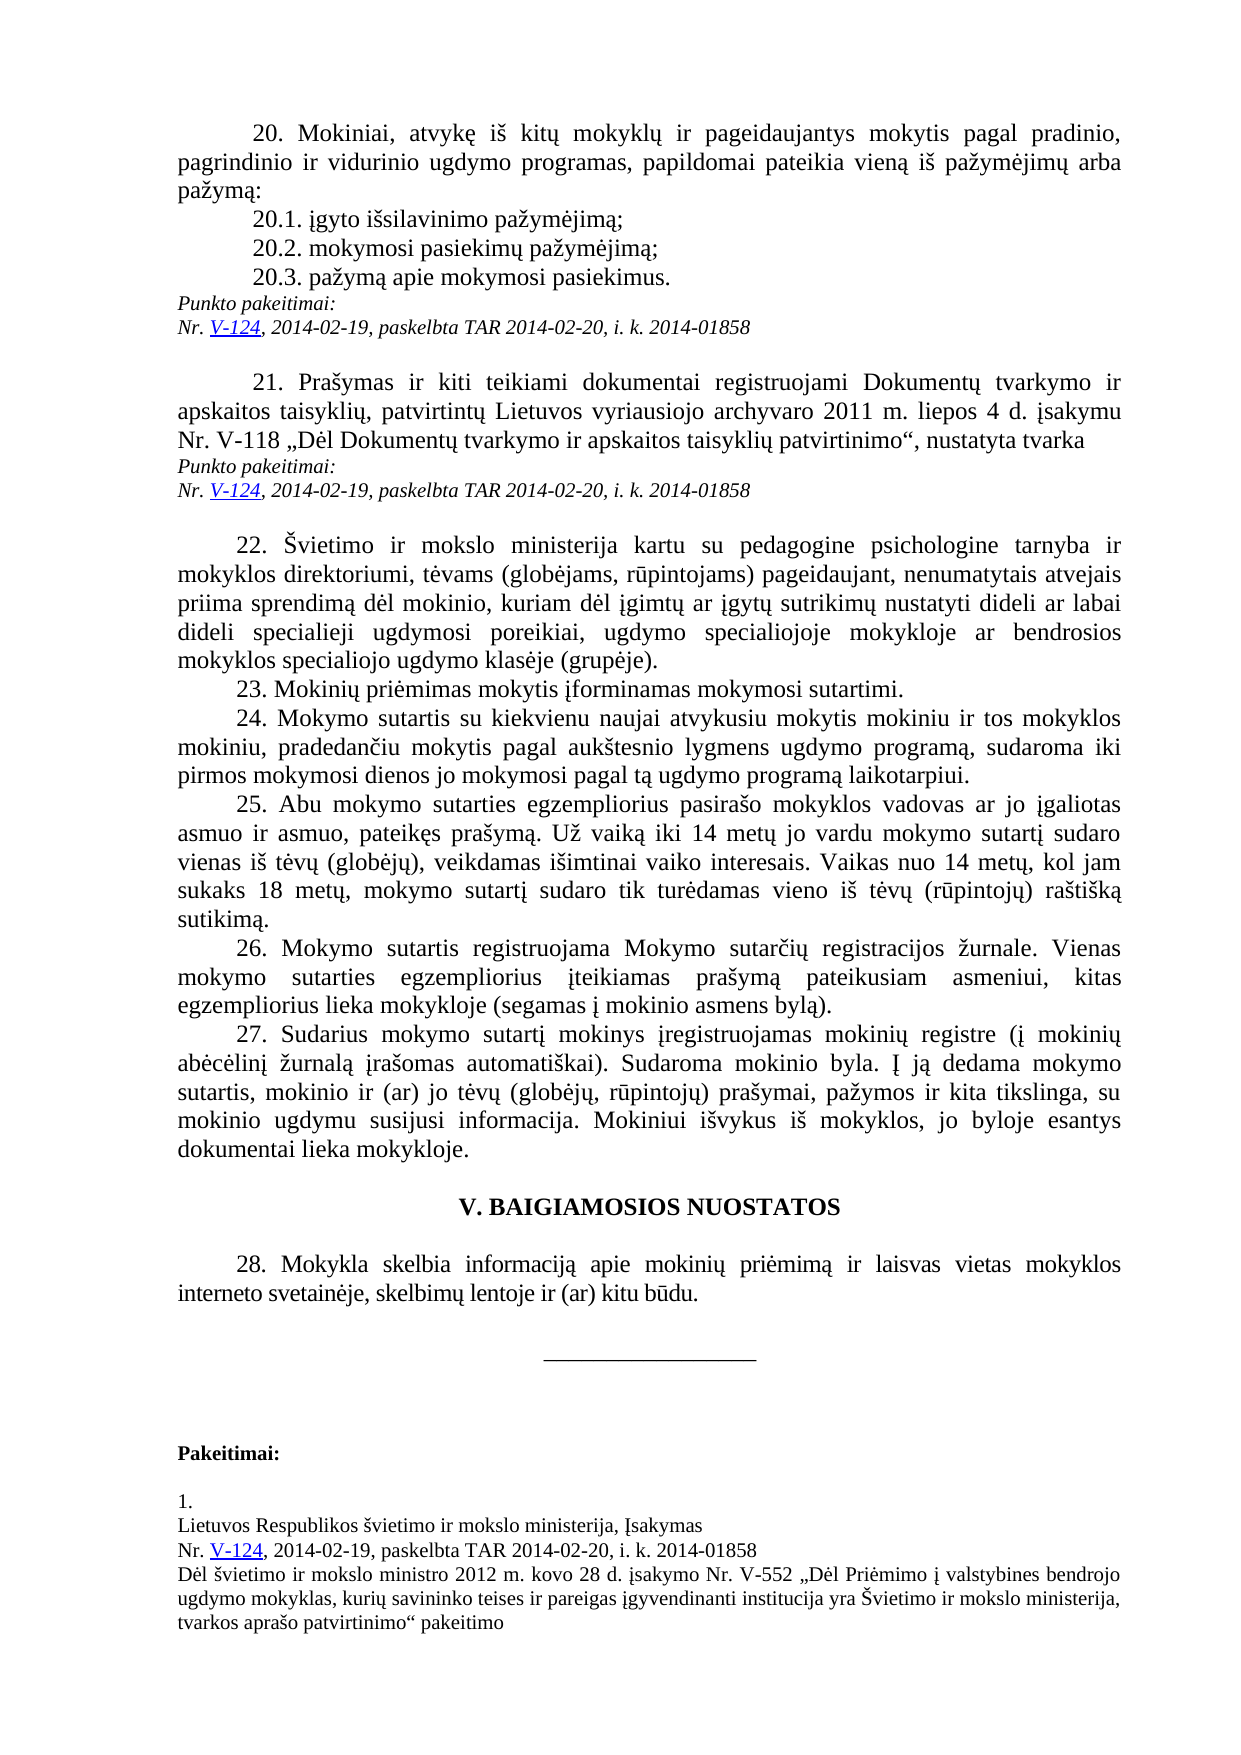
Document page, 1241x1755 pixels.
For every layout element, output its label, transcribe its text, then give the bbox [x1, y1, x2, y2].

text Dėl švietimo ir mokslo ministro 2012 m. kovo 28 d. įsakymo Nr. V-552 „Dėl Priėmimo į valstybines bendrojo ugdymo mokyklas, kurių savininko teises ir pareigas įgyvendinanti institucija yra Švietimo ir mokslo ministerija, tvarkos aprašo patvirtinimo“ pakeitimo [177, 1562, 1122, 1634]
text 22. Švietimo ir mokslo ministerija kartu su pedagogine psichologine tarnyba ir mokyklos direktoriumi, tėvams (globėjams, rūpintojams) pageidaujant, nenumatytais atvejais priima sprendimą dėl mokinio, kuriam dėl įgimtų ar įgytų sutrikimų nustatyti dideli ar labai dideli specialieji ugdymosi poreikiai, ugdymo specialiojoje mokykloje ar bendrosios mokyklos specialiojo ugdymo klasėje (grupėje). [177, 531, 1122, 674]
text Pakeitimai: [177, 1441, 1122, 1465]
text 20.1. įgyto išsilavinimo pažymėjimą; [177, 204, 1122, 233]
text 20.3. pažymą apie mokymosi pasiekimus. [177, 262, 1122, 291]
text Nr. V-124, 2014-02-19, paskelbta TAR 2014-02-20, i. k. 2014-01858 [177, 478, 1122, 502]
text V. BAIGIAMOSIOS NUOSTATOS [177, 1192, 1122, 1221]
text 27. Sudarius mokymo sutartį mokinys įregistruojamas mokinių registre (į mokinių abėcėlinį žurnalą įrašomas automatiškai). Sudaroma mokinio byla. Į ją dedama mokymo sutartis, mokinio ir (ar) jo tėvų (globėjų, rūpintojų) prašymai, pažymos ir kita tikslinga, su mokinio ugdymu susijusi informacija. Mokiniui išvykus iš mokyklos, jo byloje esantys dokumentai lieka mokykloje. [177, 1019, 1122, 1163]
text Punkto pakeitimai: [177, 291, 1122, 315]
text 20. Mokiniai, atvykę iš kitų mokyklų ir pageidaujantys mokytis pagal pradinio, pagrindinio ir vidurinio ugdymo programas, papildomai pateikia vieną iš pažymėjimų arba pažymą: [177, 118, 1122, 204]
text _________________ [177, 1336, 1122, 1364]
text Lietuvos Respublikos švietimo ir mokslo ministerija, Įsakymas [177, 1513, 1122, 1537]
text 1. [177, 1489, 1122, 1513]
text 28. Mokykla skelbia informaciją apie mokinių priėmimą ir laisvas vietas mokyklos interneto svetainėje, skelbimų lentoje ir (ar) kitu būdu. [177, 1249, 1122, 1307]
text 26. Mokymo sutartis registruojama Mokymo sutarčių registracijos žurnale. Vienas mokymo sutarties egzempliorius įteikiamas prašymą pateikusiam asmeniui, kitas egzempliorius lieka mokykloje (segamas į mokinio asmens bylą). [177, 933, 1122, 1019]
text 25. Abu mokymo sutarties egzempliorius pasirašo mokyklos vadovas ar jo įgaliotas asmuo ir asmuo, pateikęs prašymą. Už vaiką iki 14 metų jo vardu mokymo sutartį sudaro vienas iš tėvų (globėjų), veikdamas išimtinai vaiko interesais. Vaikas nuo 14 metų, kol jam sukaks 18 metų, mokymo sutartį sudaro tik turėdamas vieno iš tėvų (rūpintojų) raštišką sutikimą. [177, 789, 1122, 933]
text 24. Mokymo sutartis su kiekvienu naujai atvykusiu mokytis mokiniu ir tos mokyklos mokiniu, pradedančiu mokytis pagal aukštesnio lygmens ugdymo programą, sudaroma iki pirmos mokymosi dienos jo mokymosi pagal tą ugdymo programą laikotarpiui. [177, 703, 1122, 789]
text 21. Prašymas ir kiti teikiami dokumentai registruojami Dokumentų tvarkymo ir apskaitos taisyklių, patvirtintų Lietuvos vyriausiojo archyvaro 2011 m. liepos 4 d. įsakymu Nr. V-118 „Dėl Dokumentų tvarkymo ir apskaitos taisyklių patvirtinimo“, nustatyta tvarka [177, 367, 1122, 454]
text Nr. V-124, 2014-02-19, paskelbta TAR 2014-02-20, i. k. 2014-01858 [177, 1537, 1122, 1562]
text 23. Mokinių priėmimas mokytis įforminamas mokymosi sutartimi. [177, 674, 1122, 703]
text Nr. V-124, 2014-02-19, paskelbta TAR 2014-02-20, i. k. 2014-01858 [177, 315, 1122, 339]
text Punkto pakeitimai: [177, 454, 1122, 478]
text 20.2. mokymosi pasiekimų pažymėjimą; [177, 233, 1122, 262]
